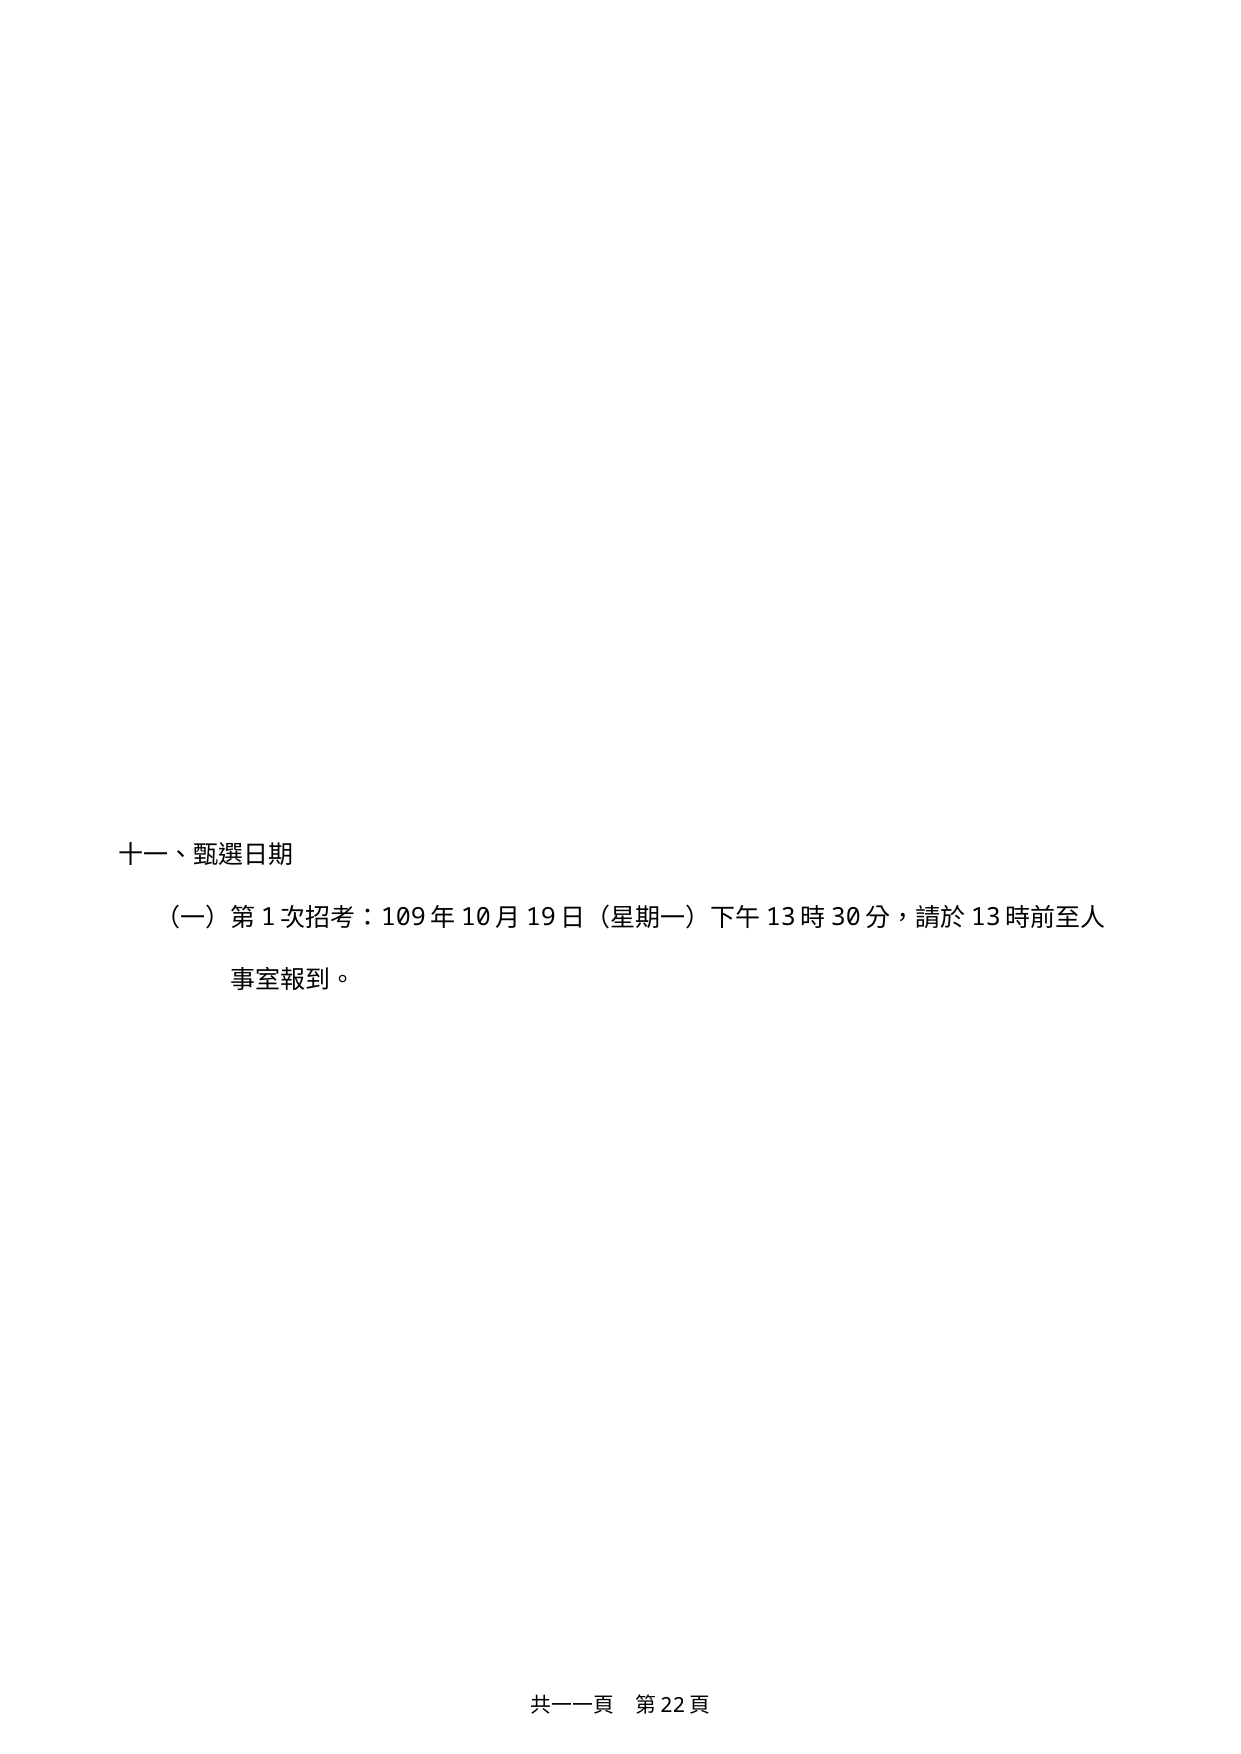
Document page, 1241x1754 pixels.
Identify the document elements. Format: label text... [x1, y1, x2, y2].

text （一）第1次招考：109年10月19日（星期一）下午13時30分，請於13時前至人事室報到。 [156, 874, 1122, 999]
text 十一、甄選日期 [118, 811, 1122, 874]
